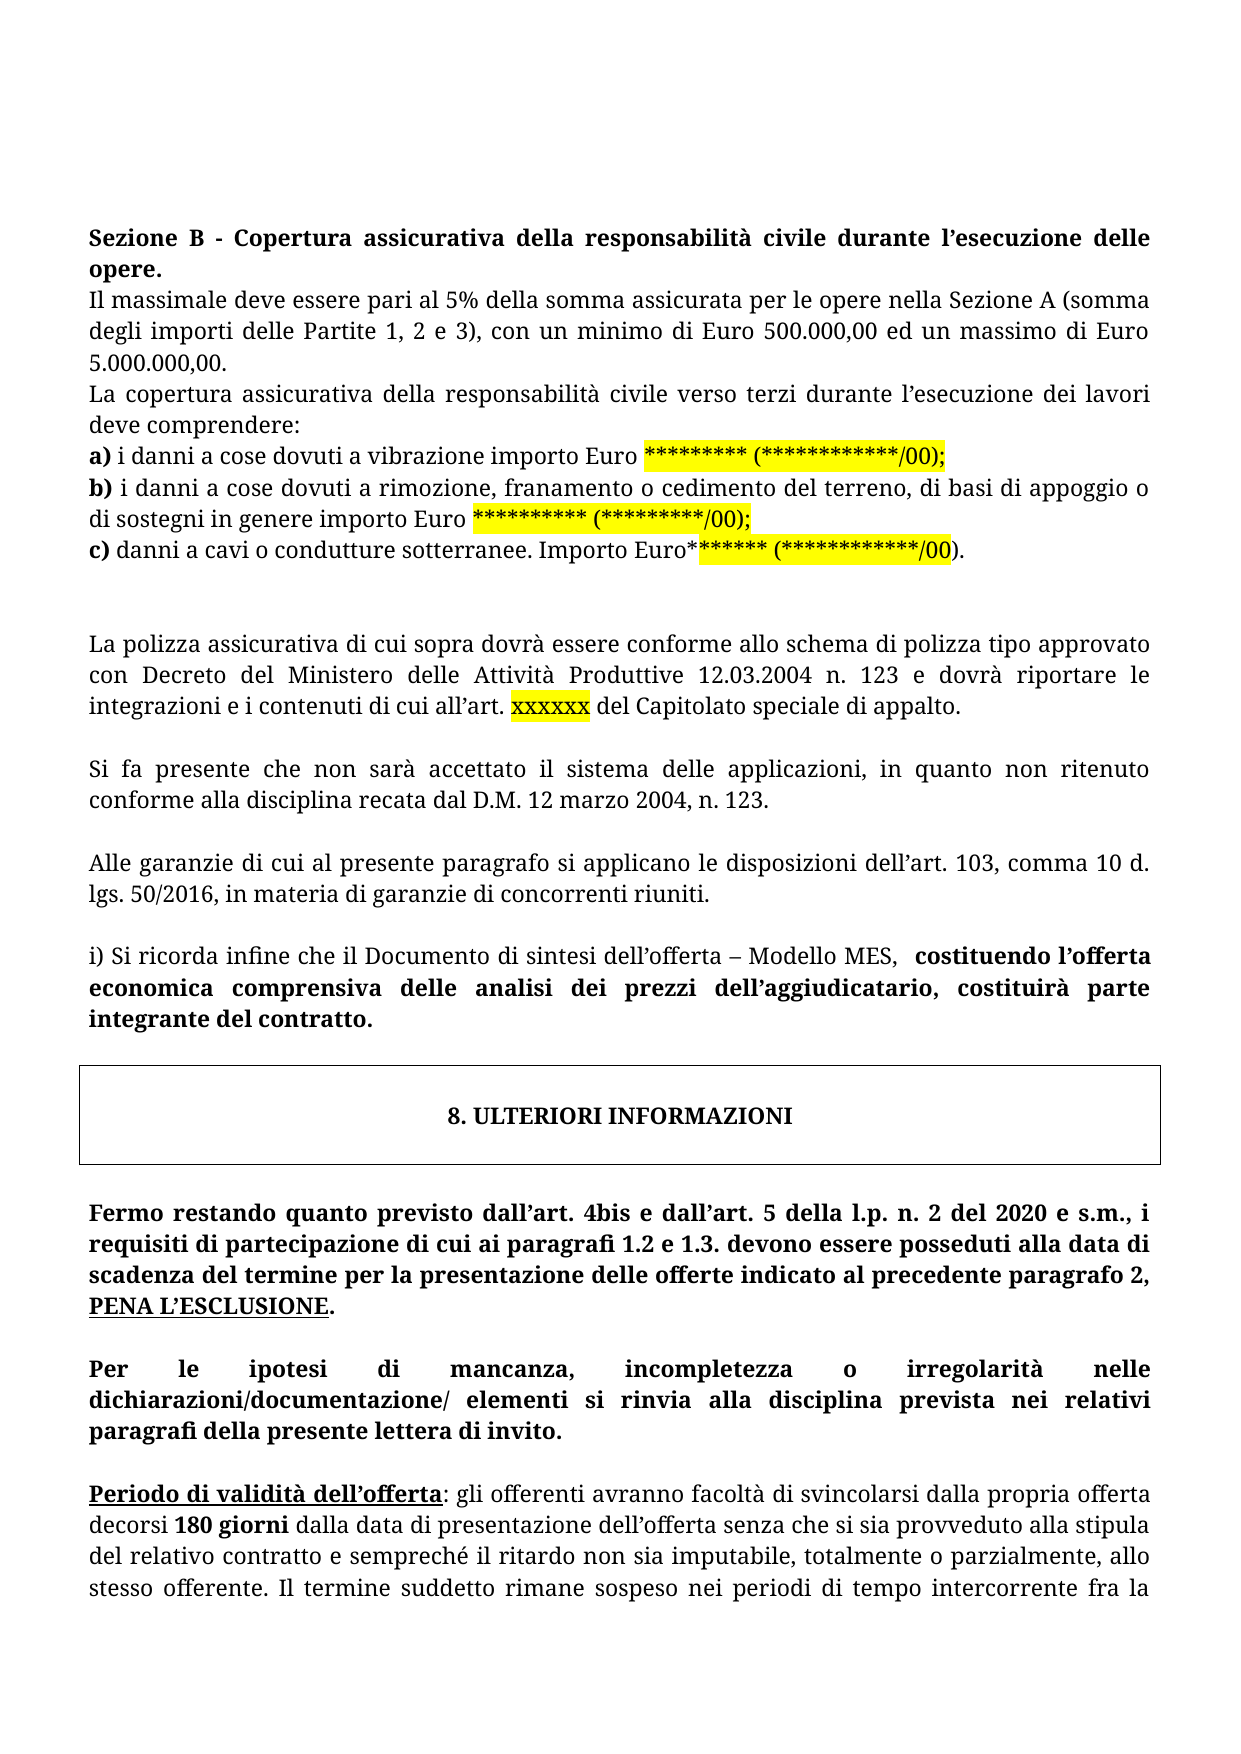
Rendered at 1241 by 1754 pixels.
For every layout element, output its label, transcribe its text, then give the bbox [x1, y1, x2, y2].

text i) Si ricorda infine che il Documento di sintesi dell’offerta – Modello MES, costituendo l’offerta economica comprensiva delle analisi dei prezzi dell’aggiudicatario, costituirà parte integrante del contratto. [89, 940, 1152, 1034]
text Alle garanzie di cui al presente paragrafo si applicano le disposizioni dell’art. 103, comma 10 d. lgs. 50/2016, in materia di garanzie di concorrenti riuniti. [89, 847, 1152, 909]
text Il massimale deve essere pari al 5% della somma assicurata per le opere nella Sezione A (somma degli importi delle Partite 1, 2 e 3), con un minimo di Euro 500.000,00 ed un massimo di Euro 5.000.000,00. [89, 284, 1152, 378]
text La polizza assicurativa di cui sopra dovrà essere conforme allo schema di polizza tipo approvato con Decreto del Ministero delle Attività Produttive 12.03.2004 n. 123 e dovrà riportare le integrazioni e i contenuti di cui all’art. xxxxxx del Capitolato speciale di appalto. [89, 628, 1152, 722]
text c) danni a cavi o condutture sotterranee. Importo Euro******* (************/00). [89, 534, 1152, 565]
text 8. ULTERIORI INFORMAZIONI [89, 1100, 1152, 1131]
text Si fa presente che non sarà accettato il sistema delle applicazioni, in quanto non ritenuto conforme alla disciplina recata dal D.M. 12 marzo 2004, n. 123. [89, 753, 1152, 815]
text a) i danni a cose dovuti a vibrazione importo Euro ********* (************/00); [89, 440, 1152, 472]
text La copertura assicurativa della responsabilità civile verso terzi durante l’esecuzione dei lavori deve comprendere: [89, 378, 1152, 440]
text Per le ipotesi di mancanza, incompletezza o irregolarità nelle dichiarazioni/documentazione/ elementi si rinvia alla disciplina prevista nei relativi paragrafi della presente lettera di invito. [89, 1353, 1152, 1447]
text b) i danni a cose dovuti a rimozione, franamento o cedimento del terreno, di basi di appoggio o di sostegni in genere importo Euro ********** (*********/00); [89, 472, 1152, 534]
text Sezione B - Copertura assicurativa della responsabilità civile durante l’esecuzione delle opere. [89, 222, 1152, 284]
text Periodo di validità dell’offerta: gli offerenti avranno facoltà di svincolarsi dalla propria offerta decorsi 180 giorni dalla data di presentazione dell’offerta senza che si sia provveduto alla stipula del relativo contratto e sempreché il ritardo non sia imputabile, totalmente o parzialmente, allo stesso offerente. Il termine suddetto rimane sospeso nei periodi di tempo intercorrente fra la [89, 1478, 1152, 1603]
text Fermo restando quanto previsto dall’art. 4bis e dall’art. 5 della l.p. n. 2 del 2020 e s.m., i requisiti di partecipazione di cui ai paragrafi 1.2 e 1.3. devono essere posseduti alla data di scadenza del termine per la presentazione delle offerte indicato al precedente paragrafo 2, PENA L’ESCLUSIONE. [89, 1197, 1152, 1322]
